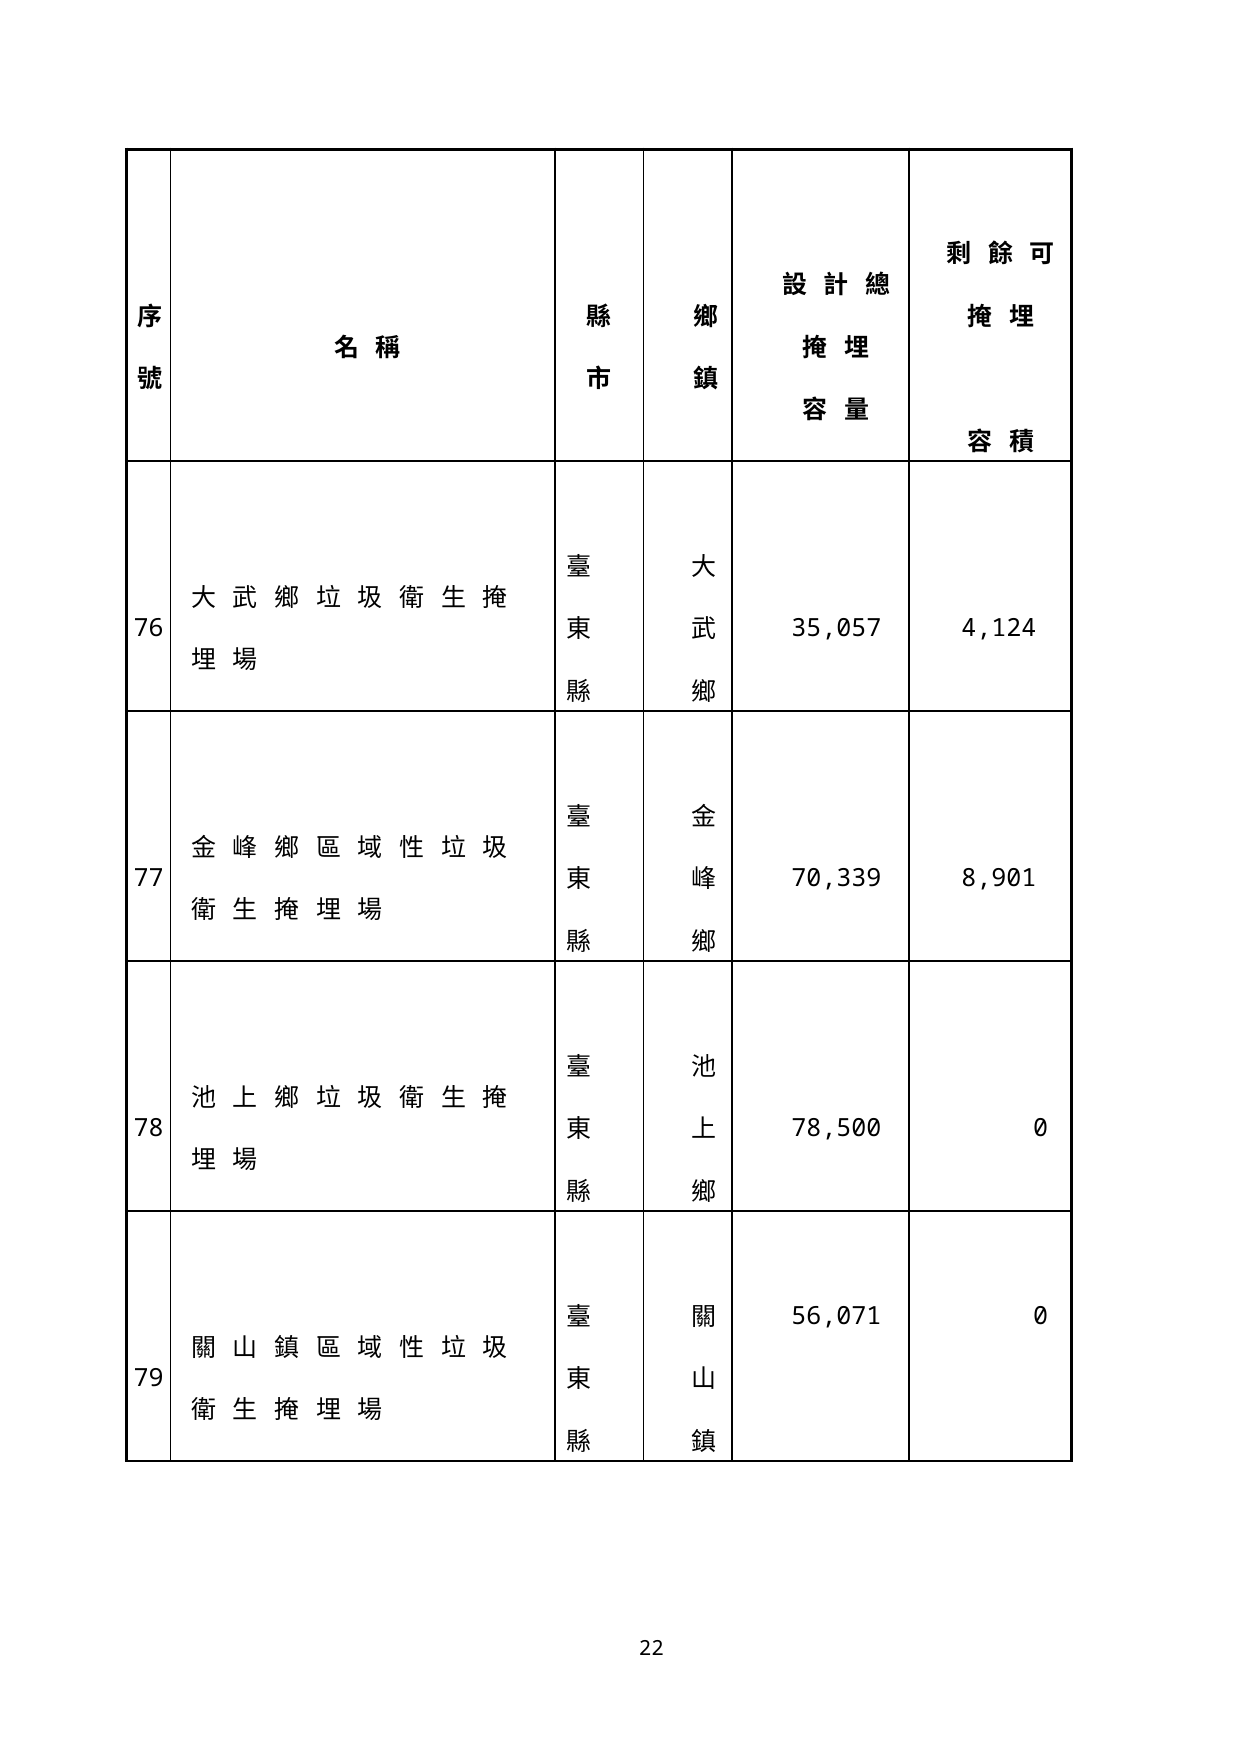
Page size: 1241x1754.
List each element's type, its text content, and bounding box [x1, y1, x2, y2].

table_cell 臺東縣 [556, 1212, 643, 1460]
table_cell 78,500 [733, 962, 908, 1210]
table_cell 大武鄉垃圾衛生掩埋場 [171, 462, 554, 710]
table_header 序號 [128, 151, 170, 460]
table_cell 關山鎮 [644, 1212, 731, 1460]
table_cell 金峰鄉 [644, 712, 731, 960]
table_header 剩餘可掩埋 容積 [910, 151, 1070, 460]
table_cell 池上鄉 [644, 962, 731, 1210]
table_cell 77 [128, 712, 170, 960]
table_cell 79 [128, 1212, 170, 1460]
table_cell 35,057 [733, 462, 908, 710]
table_header 設計總掩埋 容量 [733, 151, 908, 460]
table_cell 76 [128, 462, 170, 710]
table_header 縣市 [556, 151, 643, 460]
table_cell 0 [910, 1212, 1070, 1460]
table_header 名稱 [171, 151, 554, 460]
table_cell 池上鄉垃圾衛生掩埋場 [171, 962, 554, 1210]
table_cell 臺東縣 [556, 462, 643, 710]
table_cell 0 [910, 962, 1070, 1210]
table_cell 臺東縣 [556, 712, 643, 960]
table_cell 金峰鄉區域性垃圾衛生掩埋場 [171, 712, 554, 960]
table_cell 關山鎮區域性垃圾衛生掩埋場 [171, 1212, 554, 1460]
table_cell 78 [128, 962, 170, 1210]
table_cell 大武鄉 [644, 462, 731, 710]
table_cell 70,339 [733, 712, 908, 960]
table_cell 4,124 [910, 462, 1070, 710]
table_cell 56,071 [733, 1212, 908, 1460]
table_cell 8,901 [910, 712, 1070, 960]
table_header 鄉鎮 [644, 151, 731, 460]
table_cell 臺東縣 [556, 962, 643, 1210]
